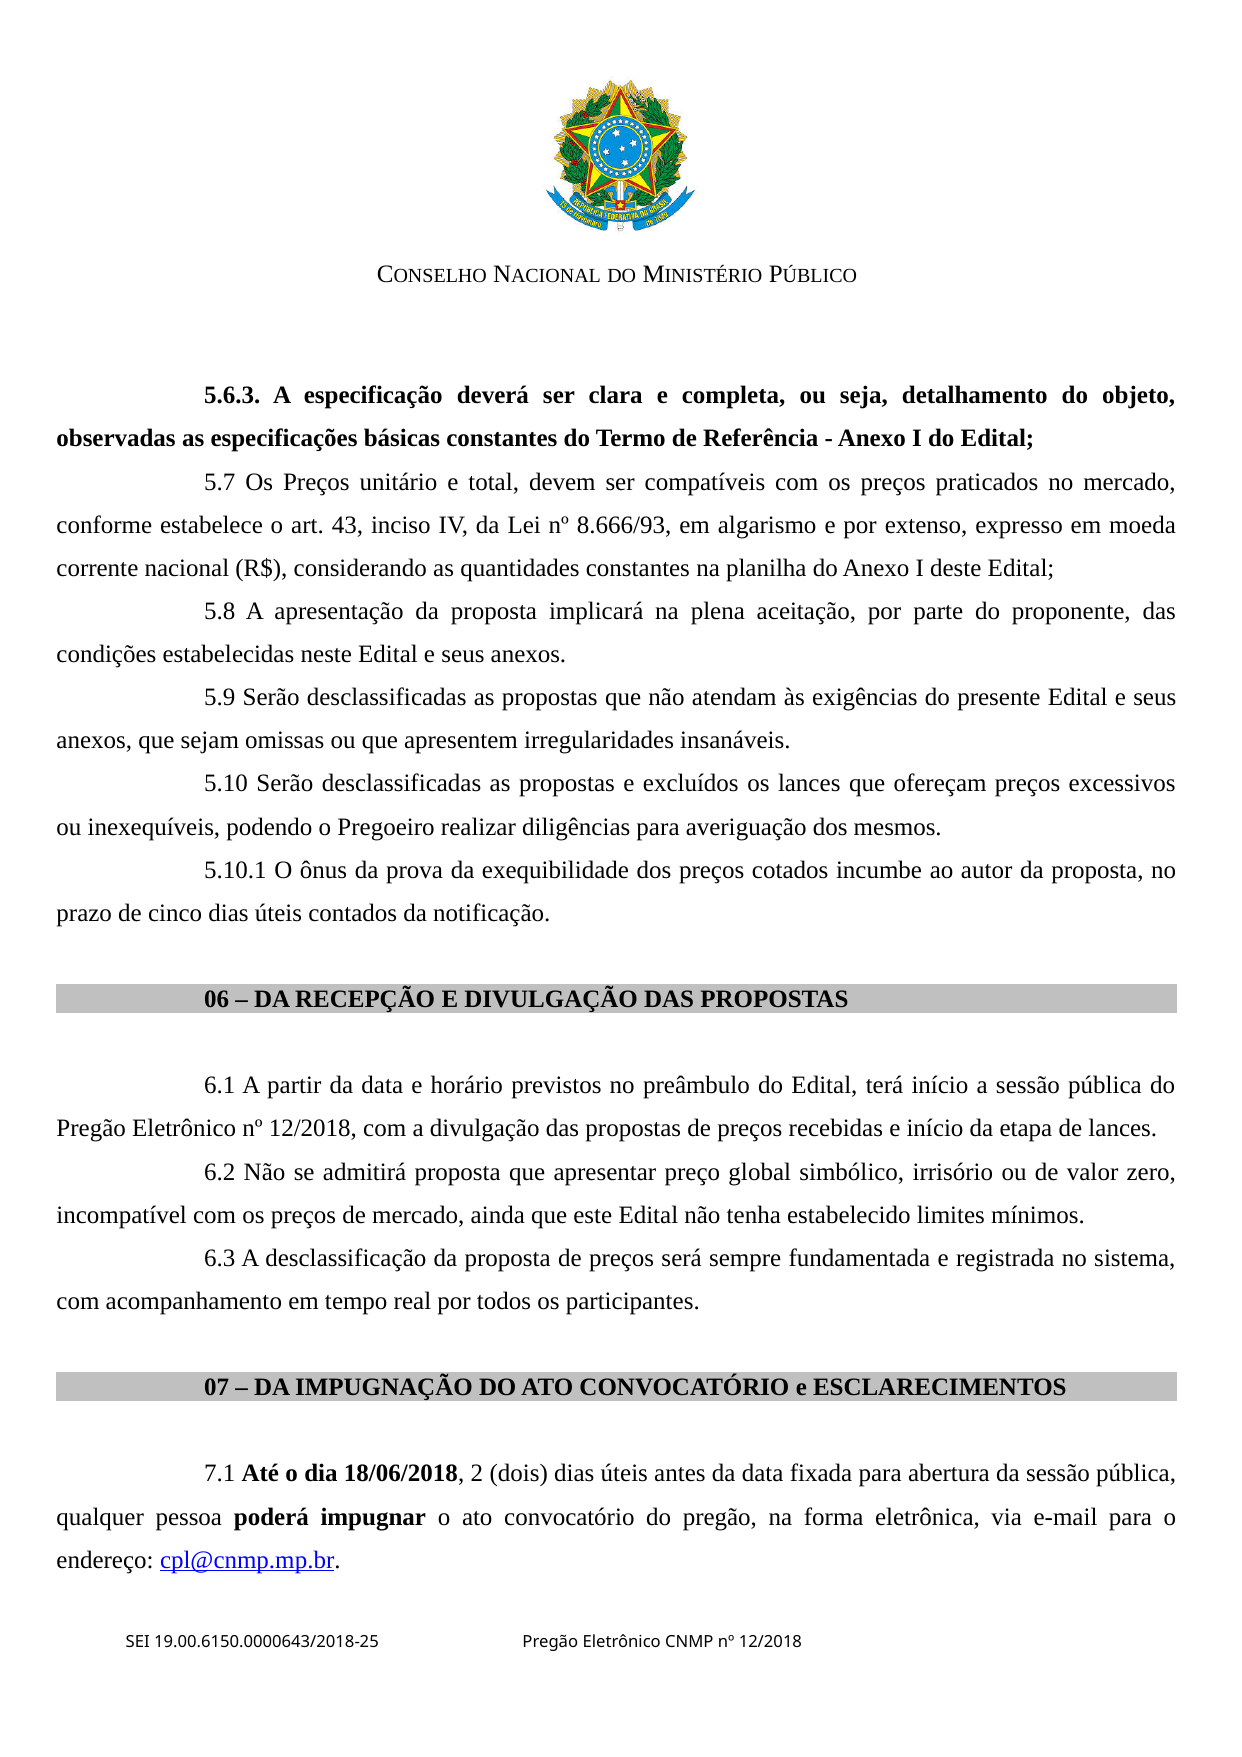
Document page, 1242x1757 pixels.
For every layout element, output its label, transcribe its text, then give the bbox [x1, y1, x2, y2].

subtitle 06 – DA RECEPÇÃO E DIVULGAÇÃO DAS PROPOSTAS [56, 984, 1177, 1013]
text 5.10 Serão desclassificadas as propostas e excluídos os lances que ofereçam preços excessivos ou inexequíveis, podendo o Pregoeiro realizar diligências para averiguação dos mesmos. [56, 768, 1177, 840]
text 6.3 A desclassificação da proposta de preços será sempre fundamentada e registrada no sistema, com acompanhamento em tempo real por todos os participantes. [56, 1243, 1177, 1315]
text 5.9 Serão desclassificadas as propostas que não atendam às exigências do presente Edital e seus anexos, que sejam omissas ou que apresentem irregularidades insanáveis. [56, 682, 1177, 754]
subtitle 07 – DA IMPUGNAÇÃO DO ATO CONVOCATÓRIO e ESCLARECIMENTOS [56, 1372, 1177, 1401]
text 6.1 A partir da data e horário previstos no preâmbulo do Edital, terá início a sessão pública do Pregão Eletrônico nº 12/2018, com a divulgação das propostas de preços recebidas e início da etapa de lances. [56, 1070, 1177, 1142]
text 7.1 Até o dia 18/06/2018, 2 (dois) dias úteis antes da data fixada para abertura da sessão pública, qualquer pessoa poderá impugnar o ato convocatório do pregão, na forma eletrônica, via e-mail para o endereço: cpl@cnmp.mp.br. [56, 1458, 1177, 1573]
text 5.6.3. A especificação deverá ser clara e completa, ou seja, detalhamento do objeto, observadas as especificações básicas constantes do Termo de Referência - Anexo I do Edital; [56, 380, 1177, 452]
text 5.7 Os Preços unitário e total, devem ser compatíveis com os preços praticados no mercado, conforme estabelece o art. 43, inciso IV, da Lei nº 8.666/93, em algarismo e por extenso, expresso em moeda corrente nacional (R$), considerando as quantidades constantes na planilha do Anexo I deste Edital; [56, 467, 1177, 582]
text 6.2 Não se admitirá proposta que apresentar preço global simbólico, irrisório ou de valor zero, incompatível com os preços de mercado, ainda que este Edital não tenha estabelecido limites mínimos. [56, 1157, 1177, 1228]
text 5.10.1 O ônus da prova da exequibilidade dos preços cotados incumbe ao autor da proposta, no prazo de cinco dias úteis contados da notificação. [56, 855, 1177, 927]
text 5.8 A apresentação da proposta implicará na plena aceitação, por parte do proponente, das condições estabelecidas neste Edital e seus anexos. [56, 596, 1177, 668]
